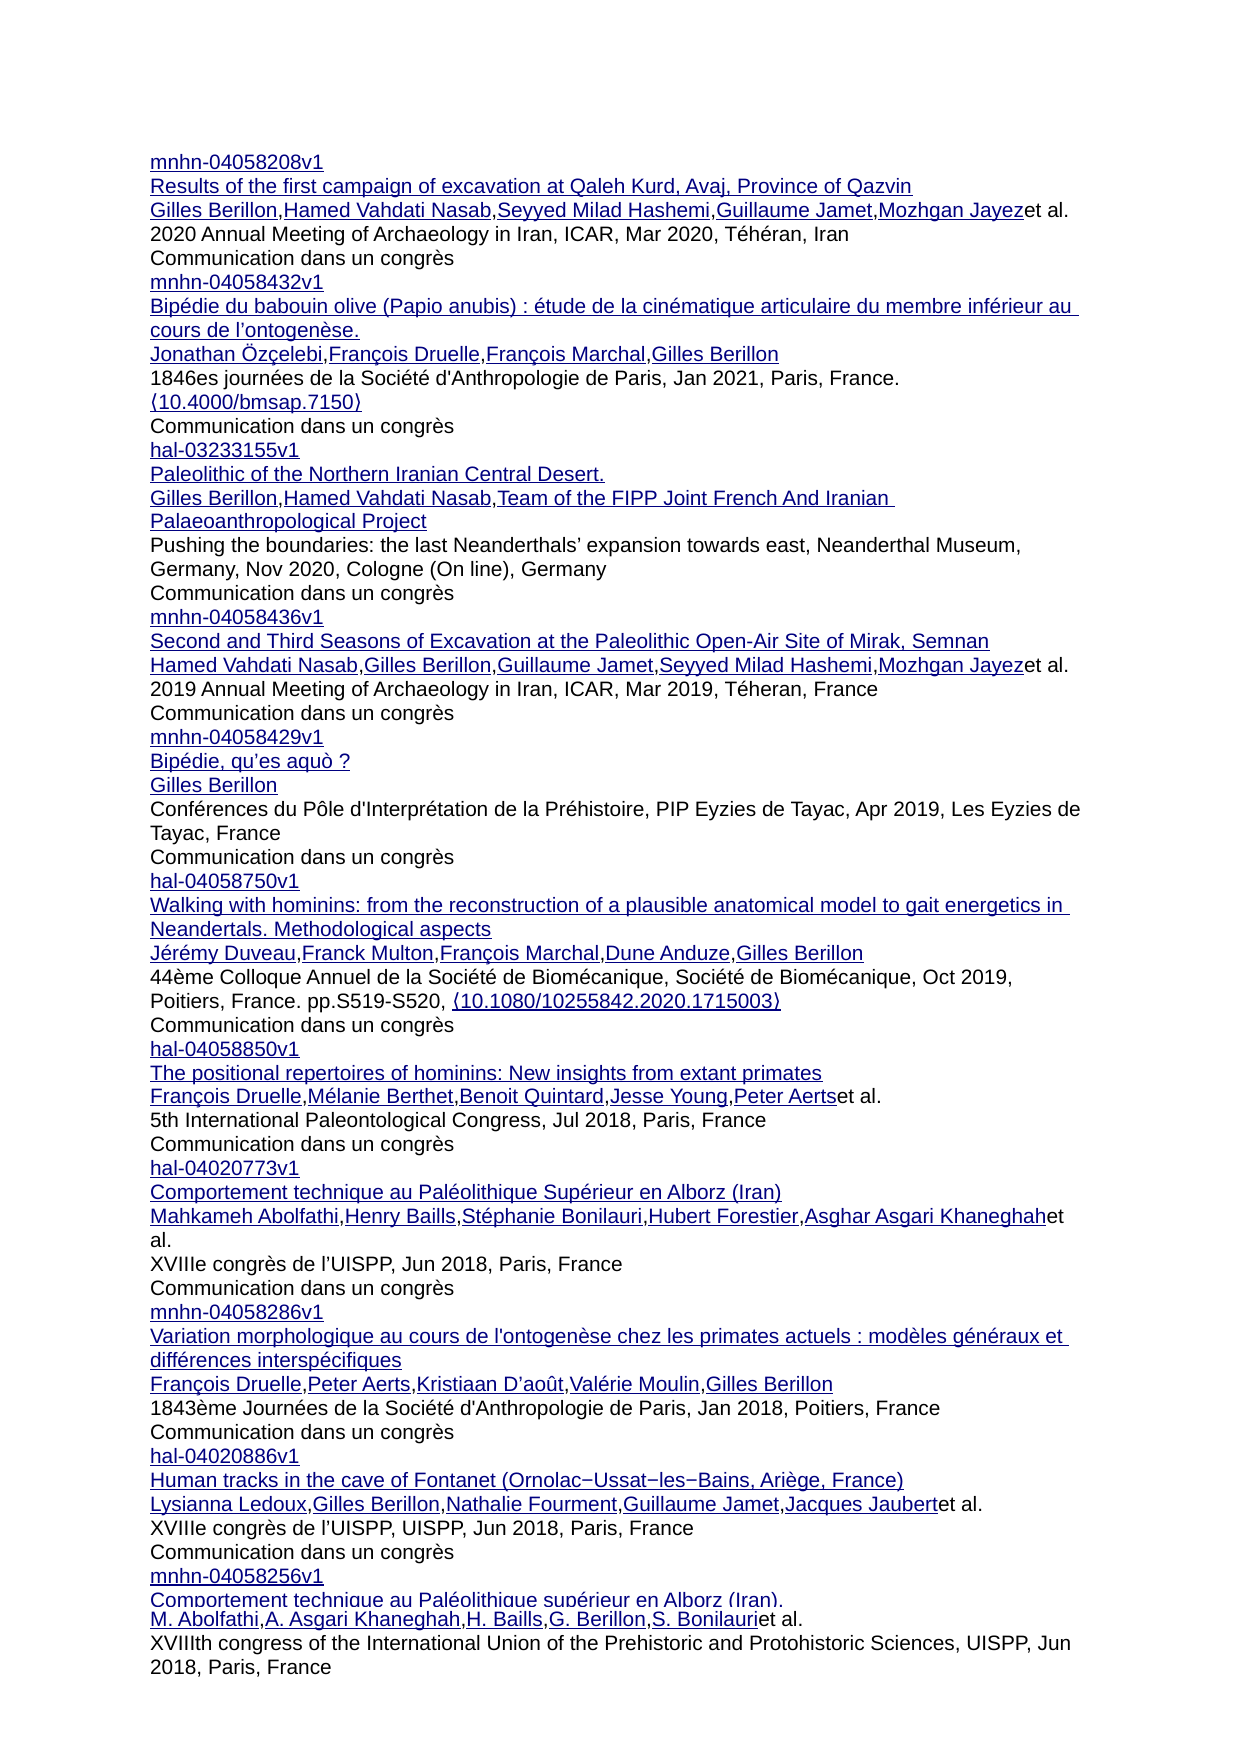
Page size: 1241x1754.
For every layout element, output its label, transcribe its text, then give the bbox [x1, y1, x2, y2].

table_cell Results of the first campaign of excavation at Qaleh Kurd, Avaj, Province of Qazvin Gilles Berillon,Hamed Vahdati Nasab,Seyyed Milad Hashemi,Guillaume Jamet,Mozhgan Jayezet al. 2020 Annual Meeting of Archaeology in Iran, ICAR, Mar 2020, Téhéran, Iran Communication dans un congrès mnhn-04058432v1 [150, 174, 1090, 294]
table_cell Paleolithic of the Northern Iranian Central Desert. Gilles Berillon,Hamed Vahdati Nasab,Team of the FIPP Joint French And Iranian Palaeoanthropological Project Pushing the boundaries: the last Neanderthals’ expansion towards east, Neanderthal Museum, Germany, Nov 2020, Cologne (On line), Germany Communication dans un congrès mnhn-04058436v1 [150, 461, 1090, 629]
table_cell Variation morphologique au cours de l'ontogenèse chez les primates actuels : modèles généraux et différences interspécifiques François Druelle,Peter Aerts,Kristiaan D’août,Valérie Moulin,Gilles Berillon 1843ème Journées de la Société d'Anthropologie de Paris, Jan 2018, Poitiers, France Communication dans un congrès hal-04020886v1 [150, 1324, 1090, 1468]
table_cell Bipédie, qu’es aquò ? Gilles Berillon Conférences du Pôle d'Interprétation de la Préhistoire, PIP Eyzies de Tayac, Apr 2019, Les Eyzies de Tayac, France Communication dans un congrès hal-04058750v1 [150, 749, 1090, 893]
table_cell Human tracks in the cave of Fontanet (Ornolac−Ussat−les−Bains, Ariège, France) Lysianna Ledoux,Gilles Berillon,Nathalie Fourment,Guillaume Jamet,Jacques Jaubertet al. XVIIIe congrès de l’UISPP, UISPP, Jun 2018, Paris, France Communication dans un congrès mnhn-04058256v1 [150, 1468, 1090, 1587]
table_cell Comportement technique au Paléolithique Supérieur en Alborz (Iran) Mahkameh Abolfathi,Henry Baills,Stéphanie Bonilauri,Hubert Forestier,Asghar Asgari Khaneghahet al. XVIIIe congrès de l’UISPP, Jun 2018, Paris, France Communication dans un congrès mnhn-04058286v1 [150, 1180, 1090, 1324]
table_cell Walking with hominins: from the reconstruction of a plausible anatomical model to gait energetics in Neandertals. Methodological aspects Jérémy Duveau,Franck Multon,François Marchal,Dune Anduze,Gilles Berillon 44ème Colloque Annuel de la Société de Biomécanique, Société de Biomécanique, Oct 2019, Poitiers, France. pp.S519-S520, ⟨10.1080/10255842.2020.1715003⟩ Communication dans un congrès hal-04058850v1 [150, 893, 1090, 1060]
table_cell Second and Third Seasons of Excavation at the Paleolithic Open-Air Site of Mirak, Semnan Hamed Vahdati Nasab,Gilles Berillon,Guillaume Jamet,Seyyed Milad Hashemi,Mozhgan Jayezet al. 2019 Annual Meeting of Archaeology in Iran, ICAR, Mar 2019, Téheran, France Communication dans un congrès mnhn-04058429v1 [150, 629, 1090, 749]
table_cell Comportement technique au Paléolithique supérieur en Alborz (Iran). M. Abolfathi,A. Asgari Khaneghah,H. Baills,G. Berillon,S. Bonilauriet al. XVIIIth congress of the International Union of the Prehistoric and Protohistoric Sciences, UISPP, Jun 2018, Paris, France [150, 1588, 1090, 1679]
table_cell mnhn-04058208v1 [150, 150, 1090, 174]
table_cell The positional repertoires of hominins: New insights from extant primates François Druelle,Mélanie Berthet,Benoit Quintard,Jesse Young,Peter Aertset al. 5th International Paleontological Congress, Jul 2018, Paris, France Communication dans un congrès hal-04020773v1 [150, 1060, 1090, 1180]
table_cell Bipédie du babouin olive (Papio anubis) : étude de la cinématique articulaire du membre inférieur au cours de l’ontogenèse. Jonathan Özçelebi,François Druelle,François Marchal,Gilles Berillon 1846es journées de la Société d'Anthropologie de Paris, Jan 2021, Paris, France. ⟨10.4000/bmsap.7150⟩ Communication dans un congrès hal-03233155v1 [150, 294, 1090, 461]
